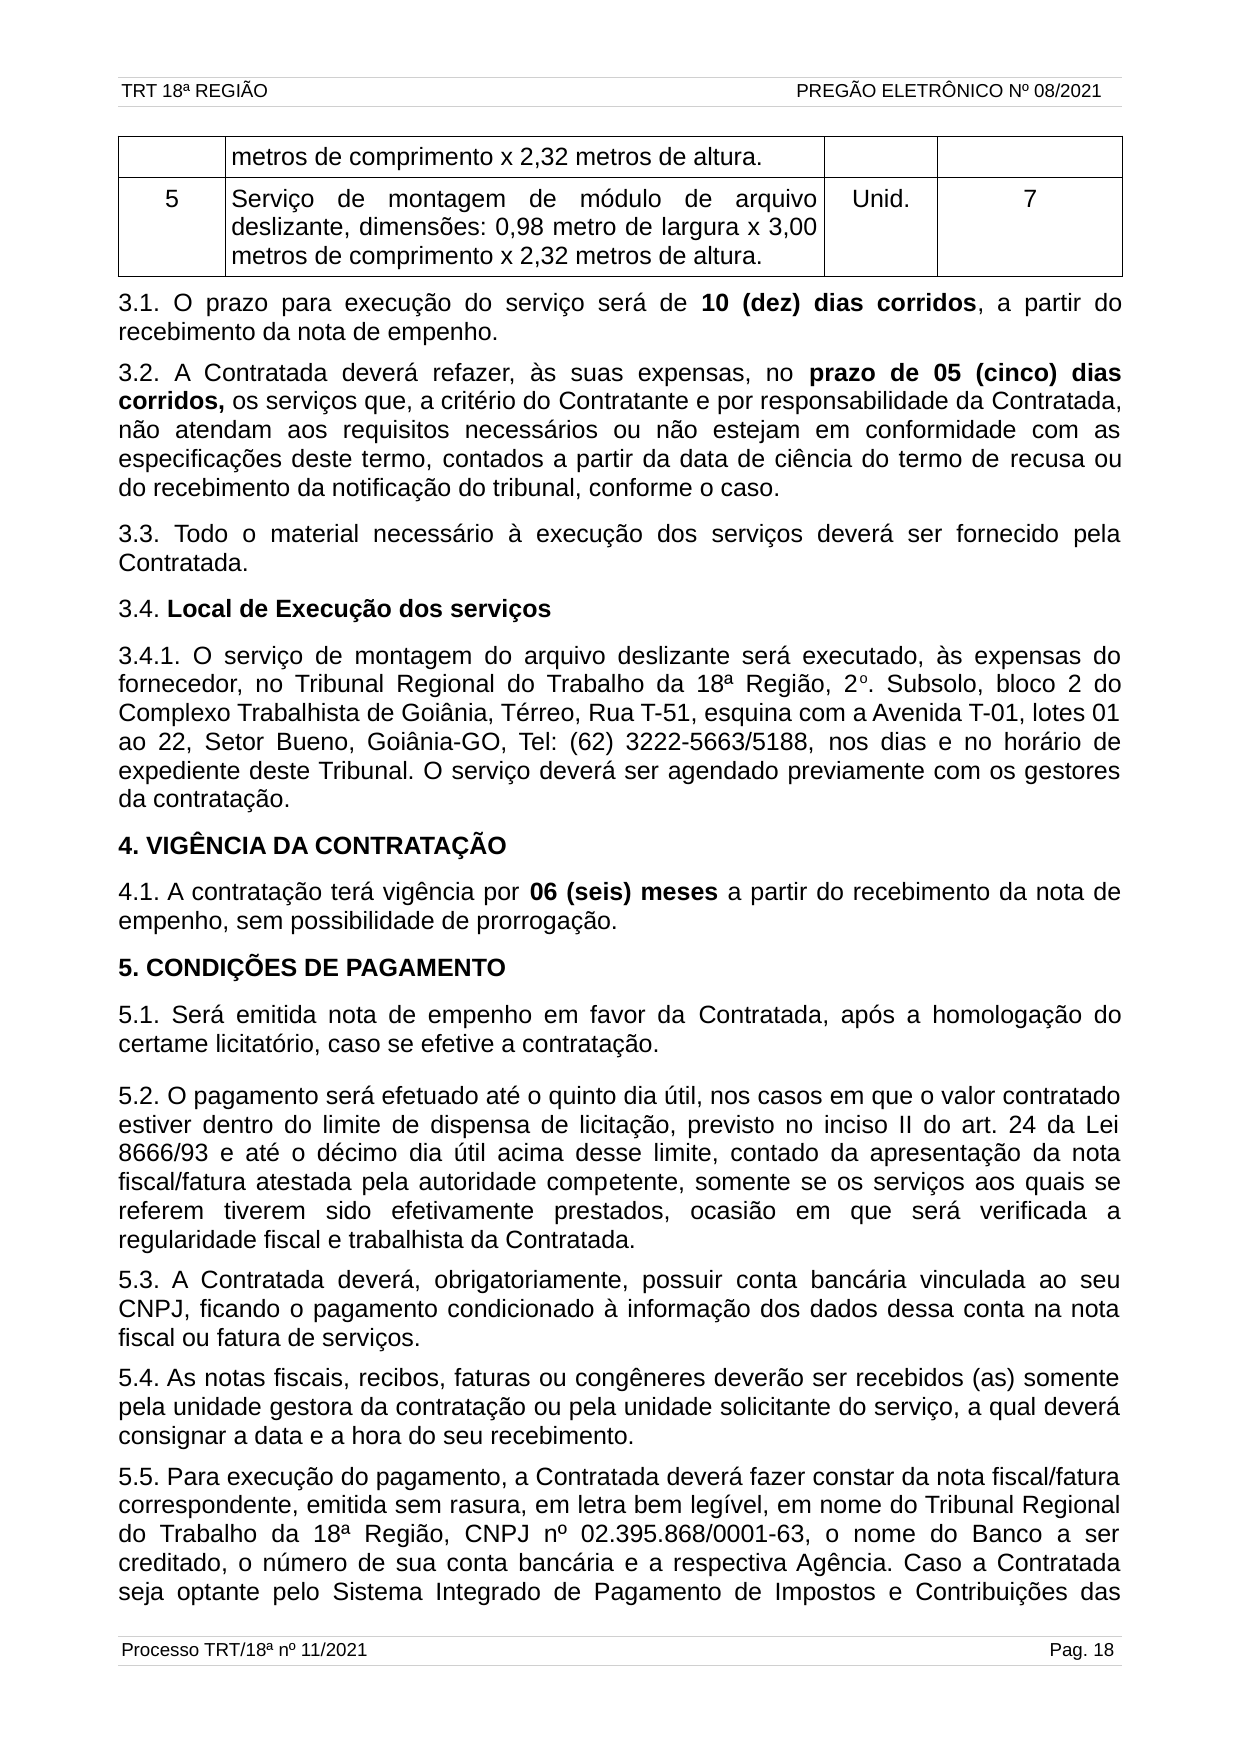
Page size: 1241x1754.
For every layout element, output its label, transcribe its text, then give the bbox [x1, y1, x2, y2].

table_cell metros de comprimento x 2,32 metros de altura. [226, 137, 824, 177]
text 5.4. As notas fiscais, recibos, faturas ou congêneres deverão ser recebidos (as) somente pela unidade gestora da contratação ou pela unidade solicitante do serviço, a qual deverá consignar a data e a hora do seu recebimento. [118, 1363, 1122, 1450]
text 4. VIGÊNCIA DA CONTRATAÇÃO [118, 831, 1122, 860]
table_cell [119, 137, 225, 177]
text 4.1. A contratação terá vigência por 06 (seis) meses a partir do recebimento da nota de empenho, sem possibilidade de prorrogação. [118, 877, 1122, 935]
text 5.5. Para execução do pagamento, a Contratada deverá fazer constar da nota fiscal/fatura correspondente, emitida sem rasura, em letra bem legível, em nome do Tribunal Regional do Trabalho da 18ª Região, CNPJ nº 02.395.868/0001-63, o nome do Banco a ser creditado, o número de sua conta bancária e a respectiva Agência. Caso a Contratada seja optante pelo Sistema Integrado de Pagamento de Impostos e Contribuições das [118, 1462, 1122, 1605]
text 3.4. Local de Execução dos serviços [118, 594, 1122, 623]
text 3.3. Todo o material necessário à execução dos serviços deverá ser fornecido pela Contratada. [118, 519, 1122, 577]
text 5.3. A Contratada deverá, obrigatoriamente, possuir conta bancária vinculada ao seu CNPJ, ficando o pagamento condicionado à informação dos dados dessa conta na nota fiscal ou fatura de serviços. [118, 1265, 1122, 1352]
text 5.1. Será emitida nota de empenho em favor da Contratada, após a homologação do certame licitatório, caso se efetive a contratação. [118, 1000, 1122, 1057]
text 3.4.1. O serviço de montagem do arquivo deslizante será executado, às expensas do fornecedor, no Tribunal Regional do Trabalho da 18ª Região, 2o. Subsolo, bloco 2 do Complexo Trabalhista de Goiânia, Térreo, Rua T-51, esquina com a Avenida T-01, lotes 01 ao 22, Setor Bueno, Goiânia-GO, Tel: (62) 3222-5663/5188, nos dias e no horário de expediente deste Tribunal. O serviço deverá ser agendado previamente com os gestores da contratação. [118, 641, 1122, 813]
text 5. CONDIÇÕES DE PAGAMENTO [118, 953, 1122, 982]
text 3.1. O prazo para execução do serviço será de 10 (dez) dias corridos, a partir do recebimento da nota de empenho. [118, 288, 1122, 346]
table_cell [825, 137, 937, 177]
table_cell [938, 137, 1122, 177]
text 3.2. A Contratada deverá refazer, às suas expensas, no prazo de 05 (cinco) dias corridos, os serviços que, a critério do Contratante e por responsabilidade da Contratada, não atendam aos requisitos necessários ou não estejam em conformidade com as especificações deste termo, contados a partir da data de ciência do termo de recusa ou do recebimento da notificação do tribunal, conforme o caso. [118, 358, 1122, 501]
table_cell 5 [119, 178, 225, 276]
table_cell 7 [938, 178, 1122, 276]
table_cell Serviço de montagem de módulo de arquivo deslizante, dimensões: 0,98 metro de largura x 3,00 metros de comprimento x 2,32 metros de altura. [226, 178, 824, 276]
text 5.2. O pagamento será efetuado até o quinto dia útil, nos casos em que o valor contratado estiver dentro do limite de dispensa de licitação, previsto no inciso II do art. 24 da Lei 8666/93 e até o décimo dia útil acima desse limite, contado da apresentação da nota fiscal/fatura atestada pela autoridade competente, somente se os serviços aos quais se referem tiverem sido efetivamente prestados, ocasião em que será verificada a regularidade fiscal e trabalhista da Contratada. [118, 1081, 1122, 1253]
table_cell Unid. [825, 178, 937, 276]
